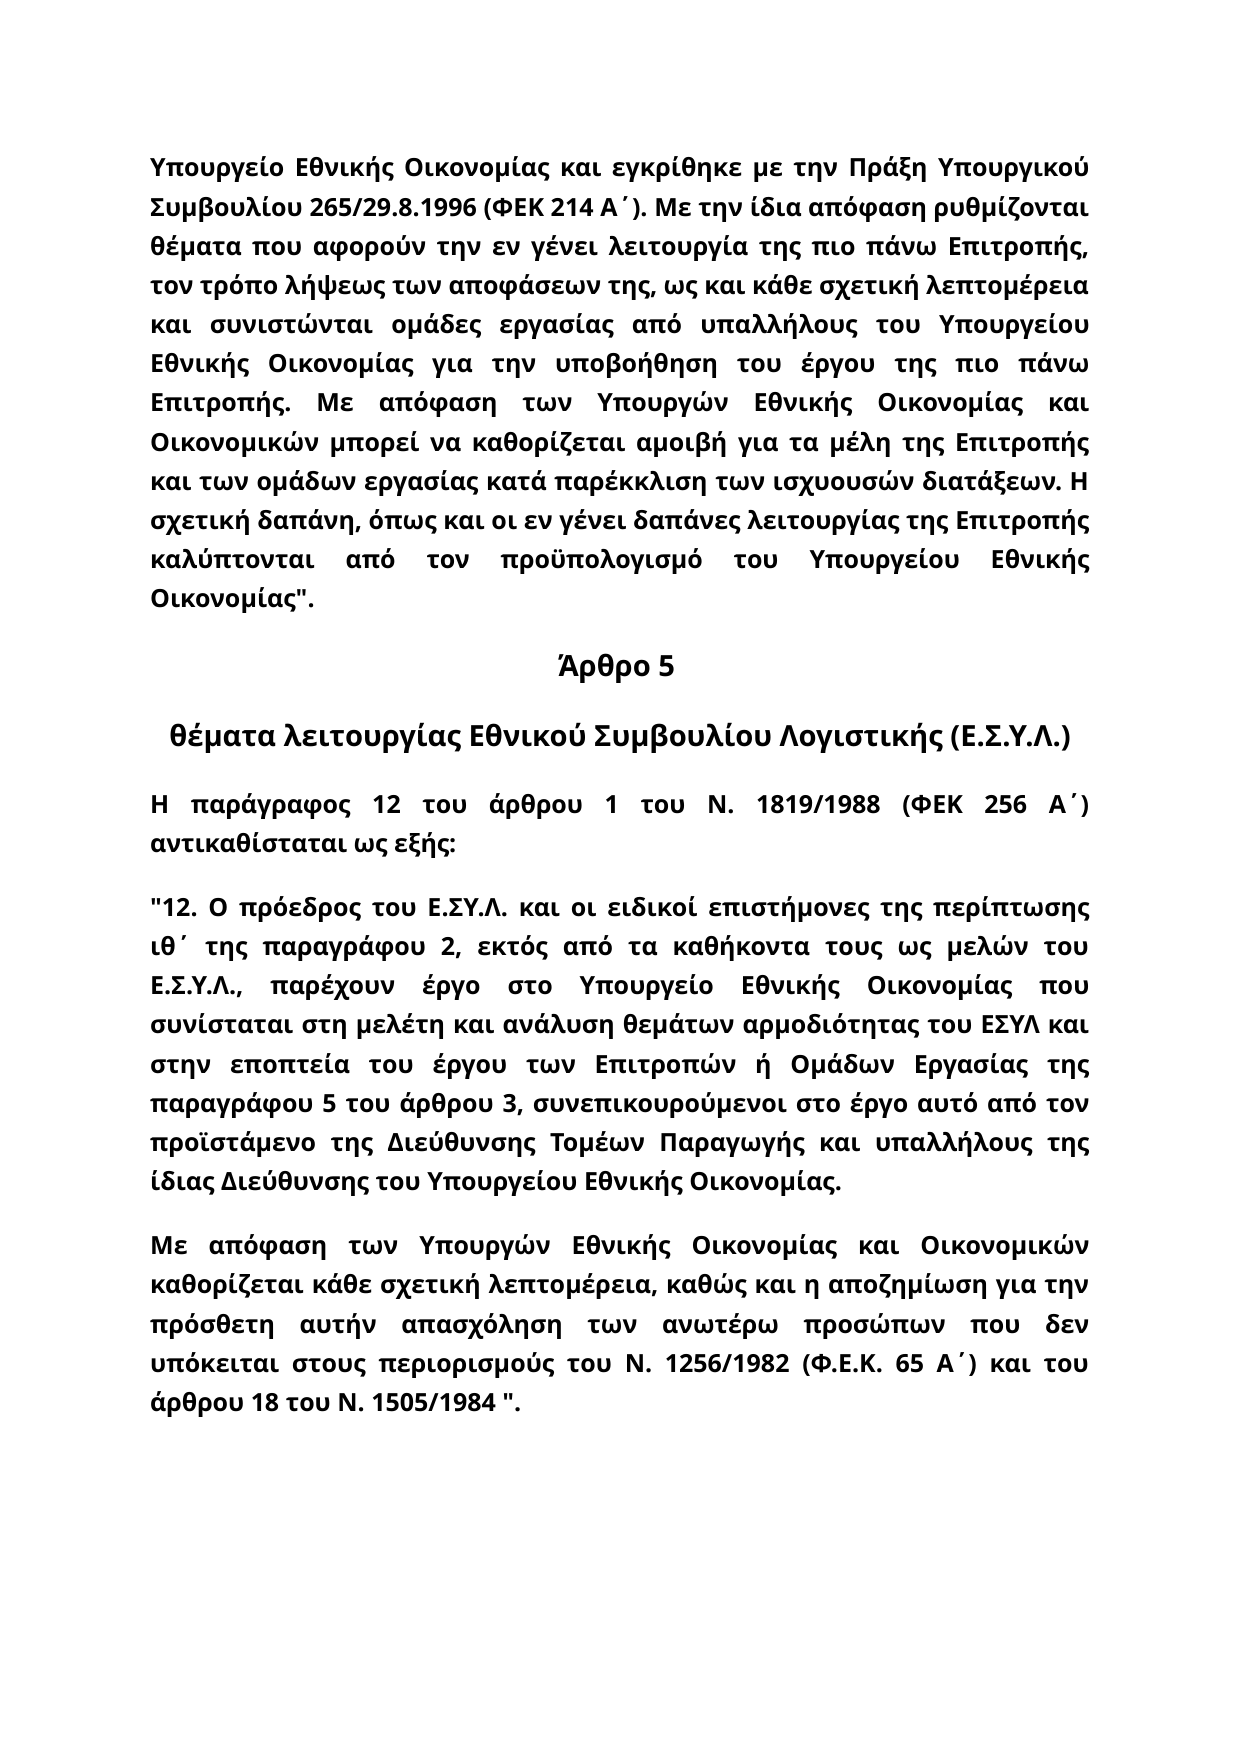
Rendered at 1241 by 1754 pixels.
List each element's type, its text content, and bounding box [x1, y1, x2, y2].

subtitle θέματα λειτουργίας Εθνικού Συμβουλίου Λογιστικής (Ε.Σ.Υ.Λ.) [150, 716, 1090, 755]
subtitle Άρθρο 5 [150, 645, 1090, 685]
text "12. Ο πρόεδρος του Ε.ΣΥ.Λ. και οι ειδικοί επιστήμονες της περίπτωσης ιθ΄ της παραγράφου 2, εκτός από τα καθήκοντα τους ως μελών του Ε.Σ.Υ.Λ., παρέχουν έργο στο Υπουργείο Εθνικής Οικονομίας που συνίσταται στη μελέτη και ανάλυση θεμάτων αρμοδιότητας του ΕΣΥΛ και στην εποπτεία του έργου των Επιτροπών ή Ομάδων Εργασίας της παραγράφου 5 του άρθρου 3, συνεπικουρούμενοι στο έργο αυτό από τον προϊστάμενο της Διεύθυνσης Τομέων Παραγωγής και υπαλλήλους της ίδιας Διεύθυνσης του Υπουργείου Εθνικής Οικονομίας. [150, 889, 1090, 1198]
text Υπουργείο Εθνικής Οικονομίας και εγκρίθηκε με την Πράξη Υπουργικού Συμβουλίου 265/29.8.1996 (ΦΕΚ 214 Α΄). Με την ίδια απόφαση ρυθμίζονται θέματα που αφορούν την εν γένει λειτουργία της πιο πάνω Επιτροπής, τον τρόπο λήψεως των αποφάσεων της, ως και κάθε σχετική λεπτομέρεια και συνιστώνται ομάδες εργασίας από υπαλλήλους του Υπουργείου Εθνικής Οικονομίας για την υποβοήθηση του έργου της πιο πάνω Επιτροπής. Με απόφαση των Υπουργών Εθνικής Οικονομίας και Οικονομικών μπορεί να καθορίζεται αμοιβή για τα μέλη της Επιτροπής και των ομάδων εργασίας κατά παρέκκλιση των ισχυουσών διατάξεων. Η σχετική δαπάνη, όπως και οι εν γένει δαπάνες λειτουργίας της Επιτροπής καλύπτονται από τον προϋπολογισμό του Υπουργείου Εθνικής Οικονομίας". [150, 150, 1090, 615]
text Η παράγραφος 12 του άρθρου 1 του Ν. 1819/1988 (ΦΕΚ 256 Α΄) αντικαθίσταται ως εξής: [150, 786, 1090, 859]
text Με απόφαση των Υπουργών Εθνικής Οικονομίας και Οικονομικών καθορίζεται κάθε σχετική λεπτομέρεια, καθώς και η αποζημίωση για την πρόσθετη αυτήν απασχόληση των ανωτέρω προσώπων που δεν υπόκειται στους περιορισμούς του Ν. 1256/1982 (Φ.Ε.Κ. 65 Α΄) και του άρθρου 18 του Ν. 1505/1984 ". [150, 1228, 1090, 1419]
